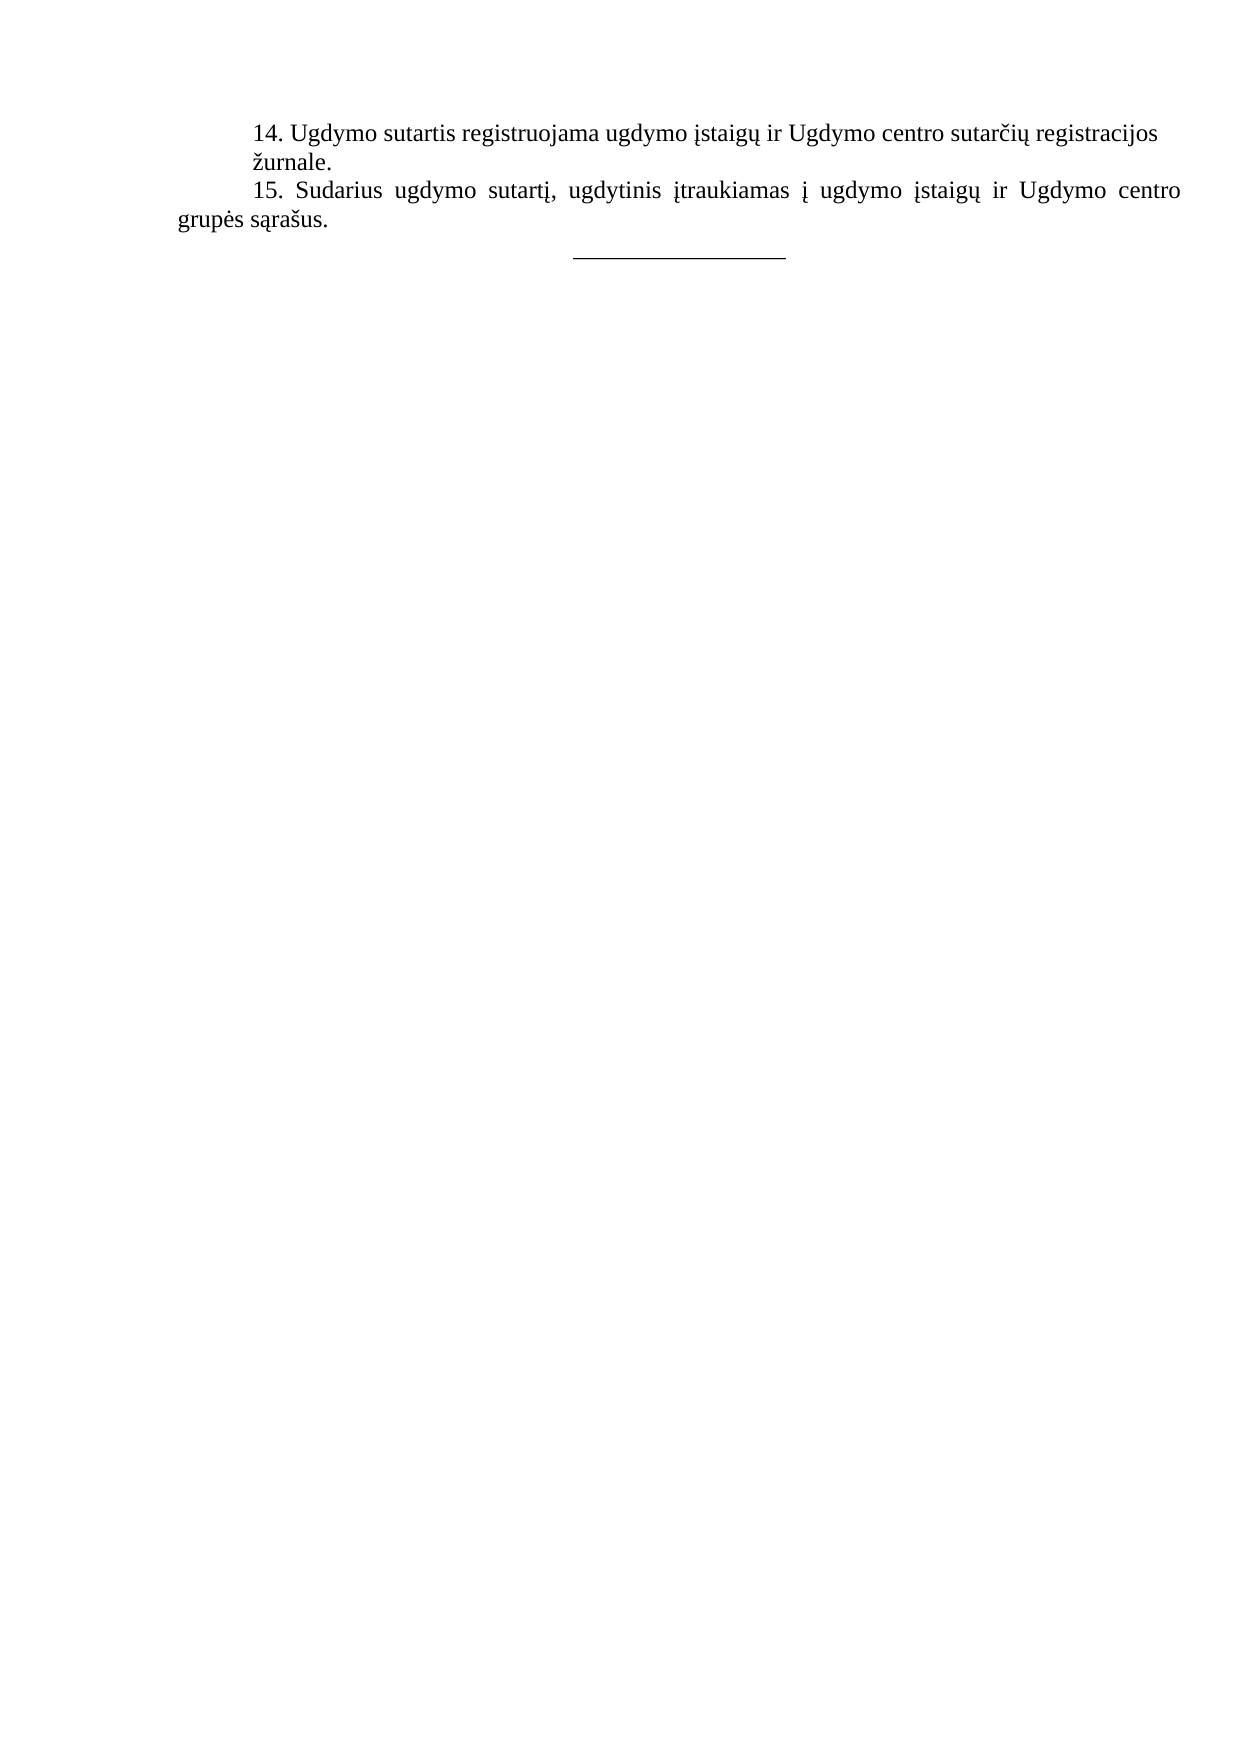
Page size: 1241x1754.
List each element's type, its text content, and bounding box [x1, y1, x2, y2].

text žurnale. [177, 147, 1181, 176]
text 14. Ugdymo sutartis registruojama ugdymo įstaigų ir Ugdymo centro sutarčių registracijos [177, 118, 1181, 147]
text _________________ [177, 233, 1181, 262]
text 15. Sudarius ugdymo sutartį, ugdytinis įtraukiamas į ugdymo įstaigų ir Ugdymo centro grupės sąrašus. [177, 176, 1181, 233]
